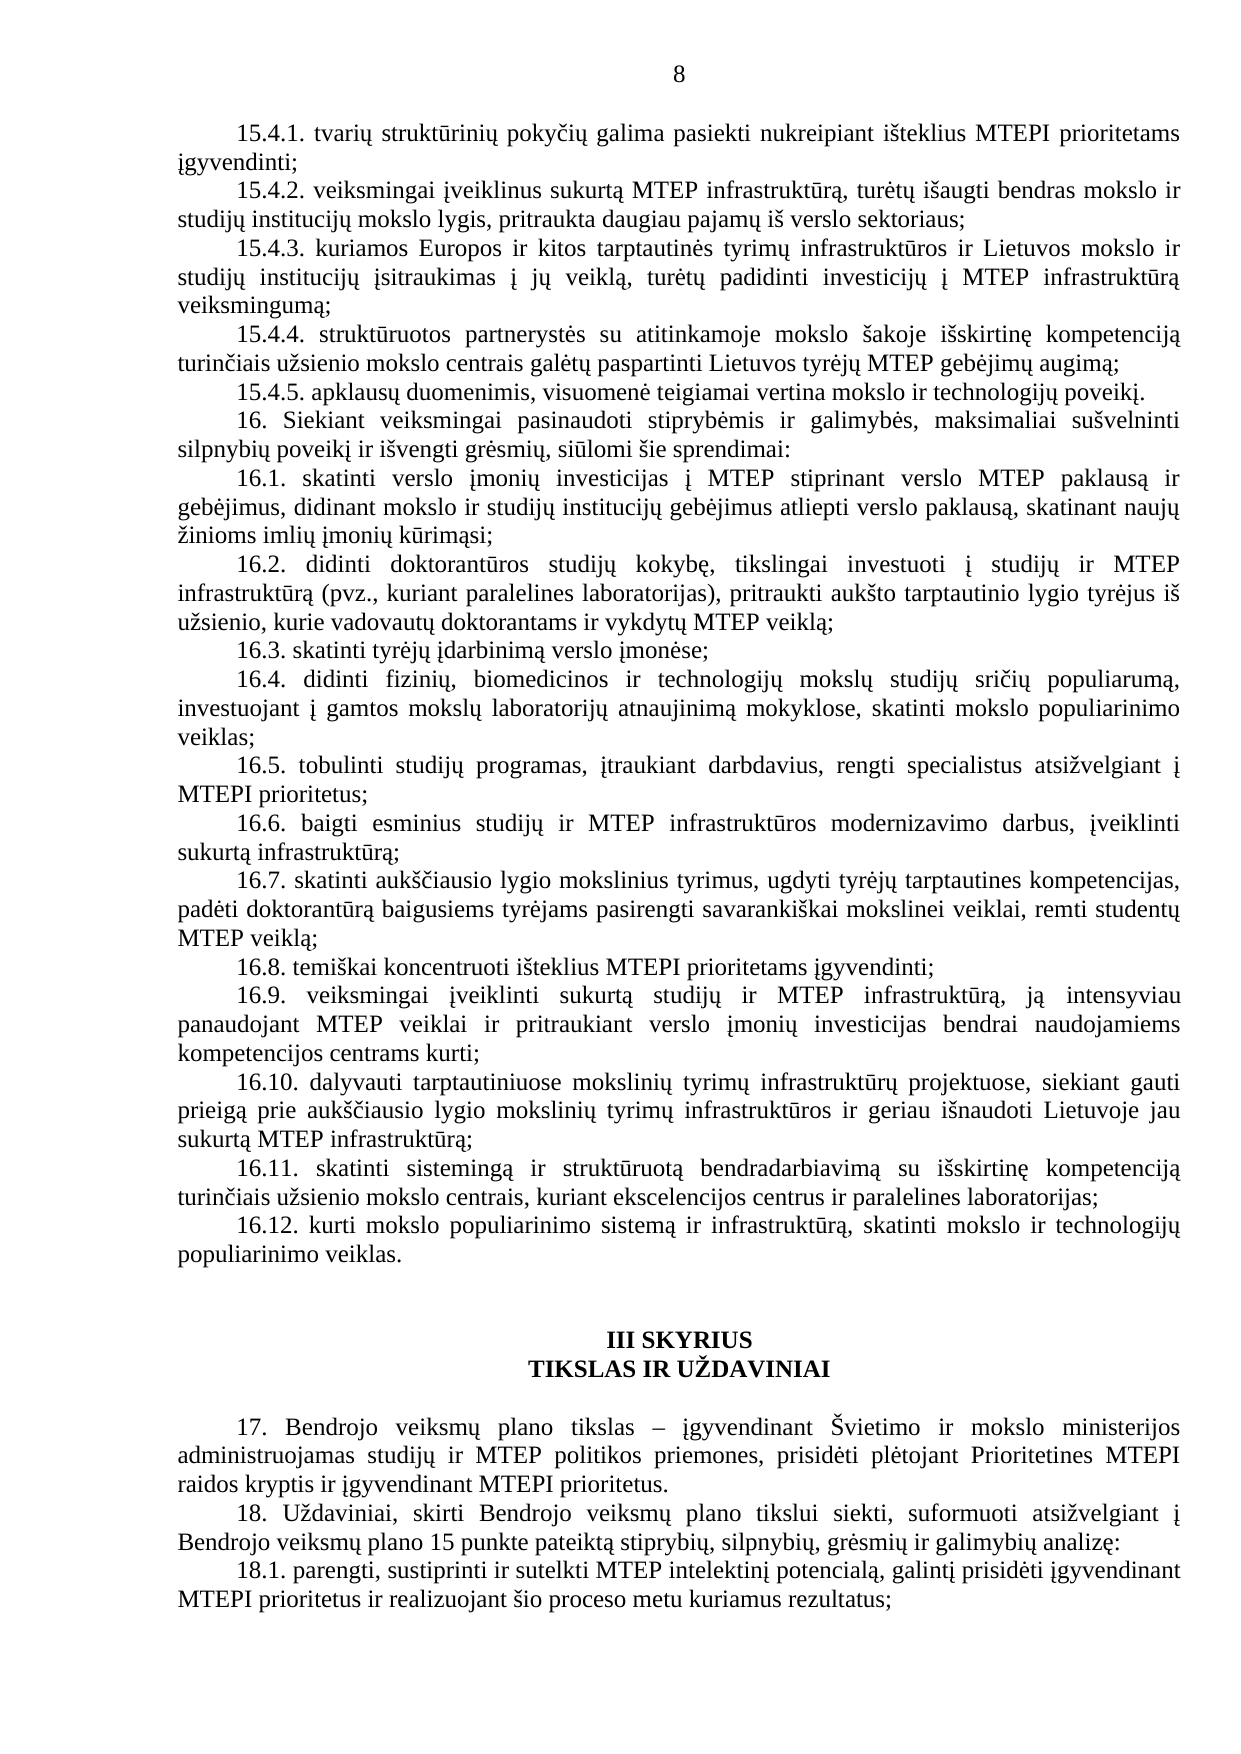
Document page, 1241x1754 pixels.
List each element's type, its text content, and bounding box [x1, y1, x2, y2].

text 16.7. skatinti aukščiausio lygio mokslinius tyrimus, ugdyti tyrėjų tarptautines kompetencijas, padėti doktorantūrą baigusiems tyrėjams pasirengti savarankiškai mokslinei veiklai, remti studentų MTEP veiklą; [177, 866, 1181, 952]
text 16.8. temiškai koncentruoti išteklius MTEPI prioritetams įgyvendinti; [177, 952, 1181, 981]
text 15.4.5. apklausų duomenimis, visuomenė teigiamai vertina mokslo ir technologijų poveikį. [177, 377, 1181, 406]
text 16.12. kurti mokslo populiarinimo sistemą ir infrastruktūrą, skatinti mokslo ir technologijų populiarinimo veiklas. [177, 1211, 1181, 1268]
text III SKYRIUS [177, 1326, 1181, 1354]
text 18.1. parengti, sustiprinti ir sutelkti MTEP intelektinį potencialą, galintį prisidėti įgyvendinant MTEPI prioritetus ir realizuojant šio proceso metu kuriamus rezultatus; [177, 1556, 1181, 1613]
text 16.9. veiksmingai įveiklinti sukurtą studijų ir MTEP infrastruktūrą, ją intensyviau panaudojant MTEP veiklai ir pritraukiant verslo įmonių investicijas bendrai naudojamiems kompetencijos centrams kurti; [177, 981, 1181, 1067]
text 16.3. skatinti tyrėjų įdarbinimą verslo įmonėse; [177, 636, 1181, 664]
text 15.4.1. tvarių struktūrinių pokyčių galima pasiekti nukreipiant išteklius MTEPI prioritetams įgyvendinti; [177, 118, 1181, 176]
text 16.1. skatinti verslo įmonių investicijas į MTEP stiprinant verslo MTEP paklausą ir gebėjimus, didinant mokslo ir studijų institucijų gebėjimus atliepti verslo paklausą, skatinant naujų žinioms imlių įmonių kūrimąsi; [177, 463, 1181, 549]
text TIKSLAS IR UŽDAVINIAI [177, 1354, 1181, 1383]
text 16.11. skatinti sistemingą ir struktūruotą bendradarbiavimą su išskirtinę kompetenciją turinčiais užsienio mokslo centrais, kuriant ekscelencijos centrus ir paralelines laboratorijas; [177, 1153, 1181, 1211]
text 16.6. baigti esminius studijų ir MTEP infrastruktūros modernizavimo darbus, įveiklinti sukurtą infrastruktūrą; [177, 808, 1181, 866]
text 18. Uždaviniai, skirti Bendrojo veiksmų plano tikslui siekti, suformuoti atsižvelgiant į Bendrojo veiksmų plano 15 punkte pateiktą stiprybių, silpnybių, grėsmių ir galimybių analizę: [177, 1498, 1181, 1556]
text 15.4.3. kuriamos Europos ir kitos tarptautinės tyrimų infrastruktūros ir Lietuvos mokslo ir studijų institucijų įsitraukimas į jų veiklą, turėtų padidinti investicijų į MTEP infrastruktūrą veiksmingumą; [177, 233, 1181, 319]
text 16.2. didinti doktorantūros studijų kokybę, tikslingai investuoti į studijų ir MTEP infrastruktūrą (pvz., kuriant paralelines laboratorijas), pritraukti aukšto tarptautinio lygio tyrėjus iš užsienio, kurie vadovautų doktorantams ir vykdytų MTEP veiklą; [177, 549, 1181, 636]
text 16.4. didinti fizinių, biomedicinos ir technologijų mokslų studijų sričių populiarumą, investuojant į gamtos mokslų laboratorijų atnaujinimą mokyklose, skatinti mokslo populiarinimo veiklas; [177, 664, 1181, 751]
text 16. Siekiant veiksmingai pasinaudoti stiprybėmis ir galimybės, maksimaliai sušvelninti silpnybių poveikį ir išvengti grėsmių, siūlomi šie sprendimai: [177, 406, 1181, 463]
text 15.4.2. veiksmingai įveiklinus sukurtą MTEP infrastruktūrą, turėtų išaugti bendras mokslo ir studijų institucijų mokslo lygis, pritraukta daugiau pajamų iš verslo sektoriaus; [177, 176, 1181, 233]
text 16.5. tobulinti studijų programas, įtraukiant darbdavius, rengti specialistus atsižvelgiant į MTEPI prioritetus; [177, 751, 1181, 808]
text 16.10. dalyvauti tarptautiniuose mokslinių tyrimų infrastruktūrų projektuose, siekiant gauti prieigą prie aukščiausio lygio mokslinių tyrimų infrastruktūros ir geriau išnaudoti Lietuvoje jau sukurtą MTEP infrastruktūrą; [177, 1067, 1181, 1153]
text 15.4.4. struktūruotos partnerystės su atitinkamoje mokslo šakoje išskirtinę kompetenciją turinčiais užsienio mokslo centrais galėtų paspartinti Lietuvos tyrėjų MTEP gebėjimų augimą; [177, 319, 1181, 377]
text 17. Bendrojo veiksmų plano tikslas – įgyvendinant Švietimo ir mokslo ministerijos administruojamas studijų ir MTEP politikos priemones, prisidėti plėtojant Prioritetines MTEPI raidos kryptis ir įgyvendinant MTEPI prioritetus. [177, 1412, 1181, 1498]
